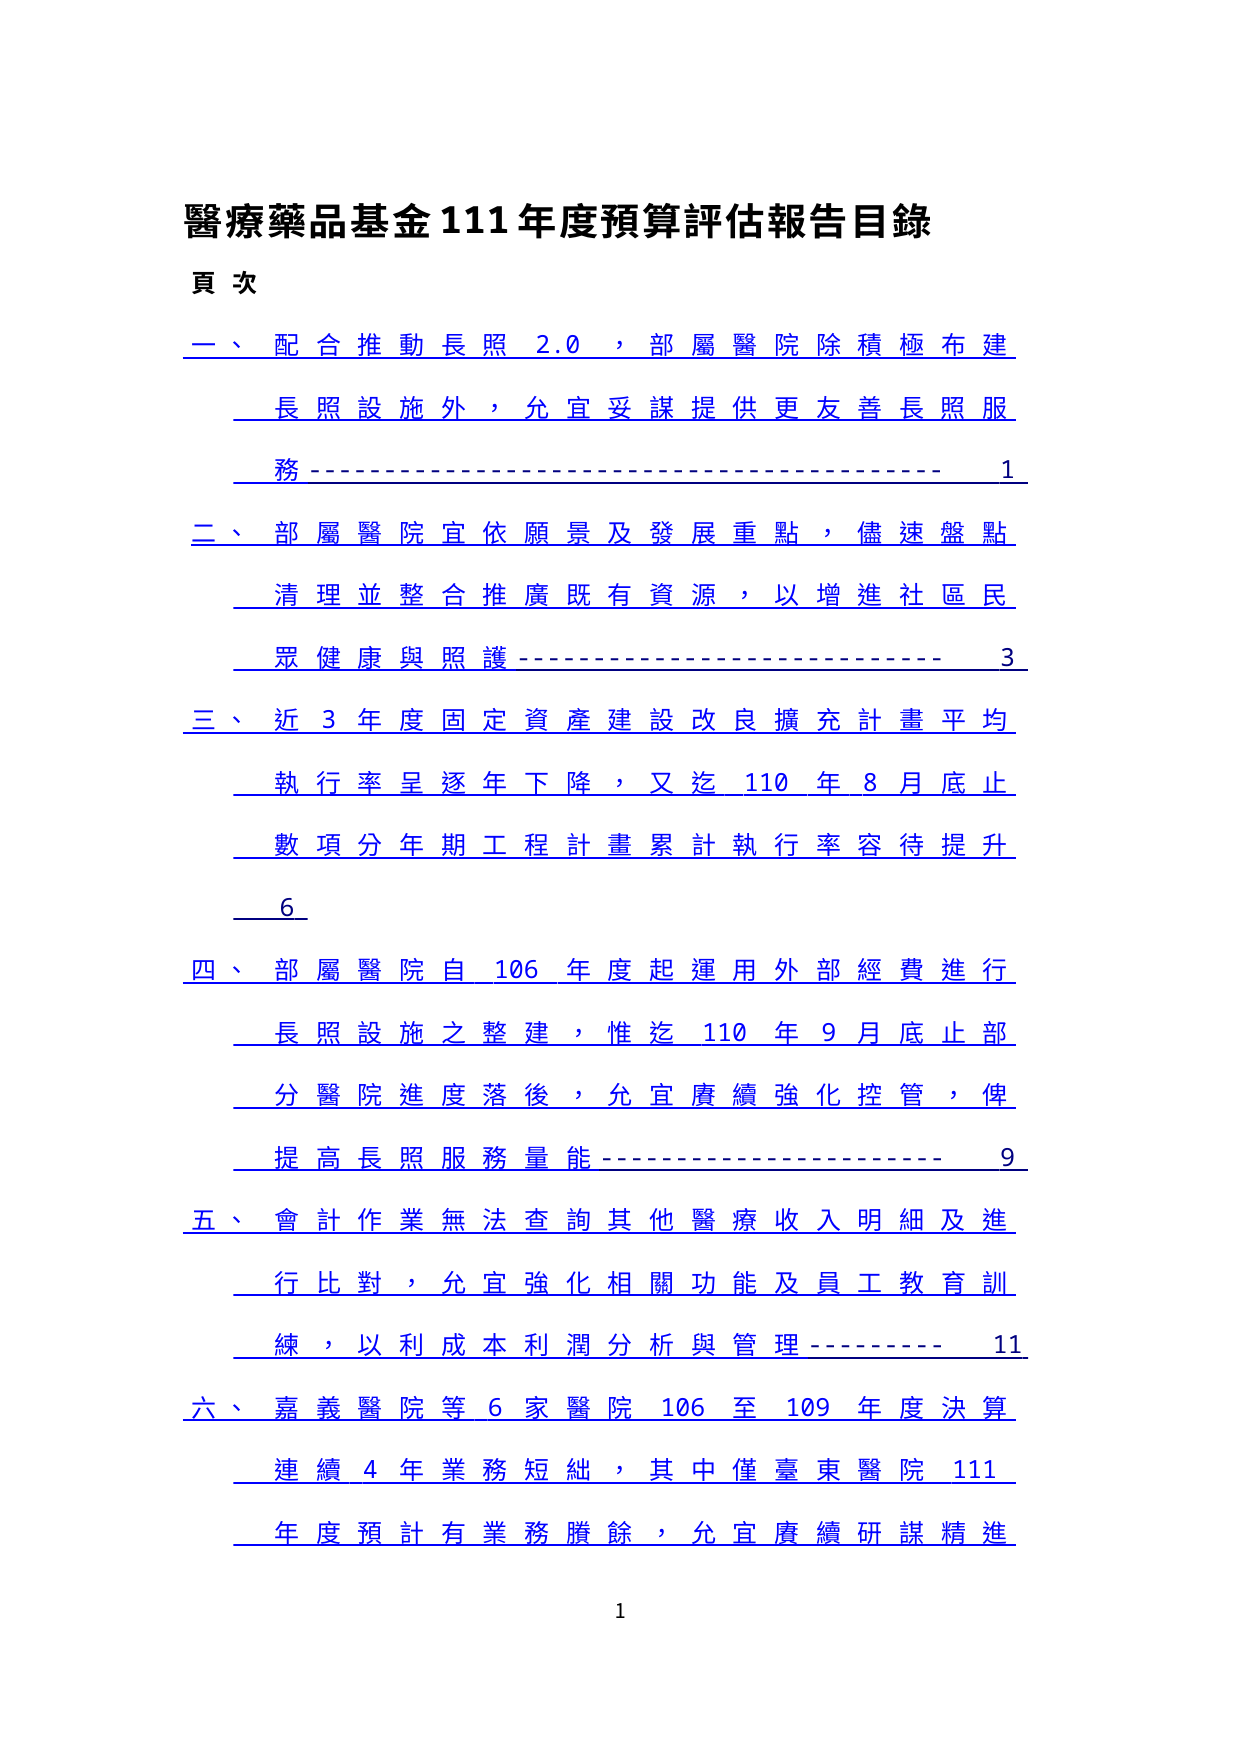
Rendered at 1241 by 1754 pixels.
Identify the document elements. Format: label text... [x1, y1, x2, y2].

text 六、嘉義醫院等6家醫院106至109年度決算連續4年業務短絀，其中僅臺東醫院111年度預計有業務賸餘，允宜賡續研謀精進 [183, 1365, 1028, 1552]
text 四、部屬醫院自106年度起運用外部經費進行長照設施之整建，惟迄110年9月底止部分醫院進度落後，允宜賡續強化控管，俾提高長照服務量能 9 [183, 927, 1028, 1177]
text 二、部屬醫院宜依願景及發展重點，儘速盤點清理並整合推廣既有資源，以增進社區民眾健康與照護 3 [183, 490, 1028, 677]
text 一、配合推動長照2.0，部屬醫院除積極布建長照設施外，允宜妥謀提供更友善長照服務 1 [183, 302, 1028, 490]
text 三、近3年度固定資產建設改良擴充計畫平均執行率呈逐年下降，又迄110年8月底止數項分年期工程計畫累計執行率容待提升 6 [183, 677, 1028, 927]
text 醫療藥品基金111年度預算評估報告目錄 頁次 [183, 177, 1087, 302]
text 五、會計作業無法查詢其他醫療收入明細及進行比對，允宜強化相關功能及員工教育訓練，以利成本利潤分析與管理 11 [183, 1177, 1028, 1365]
